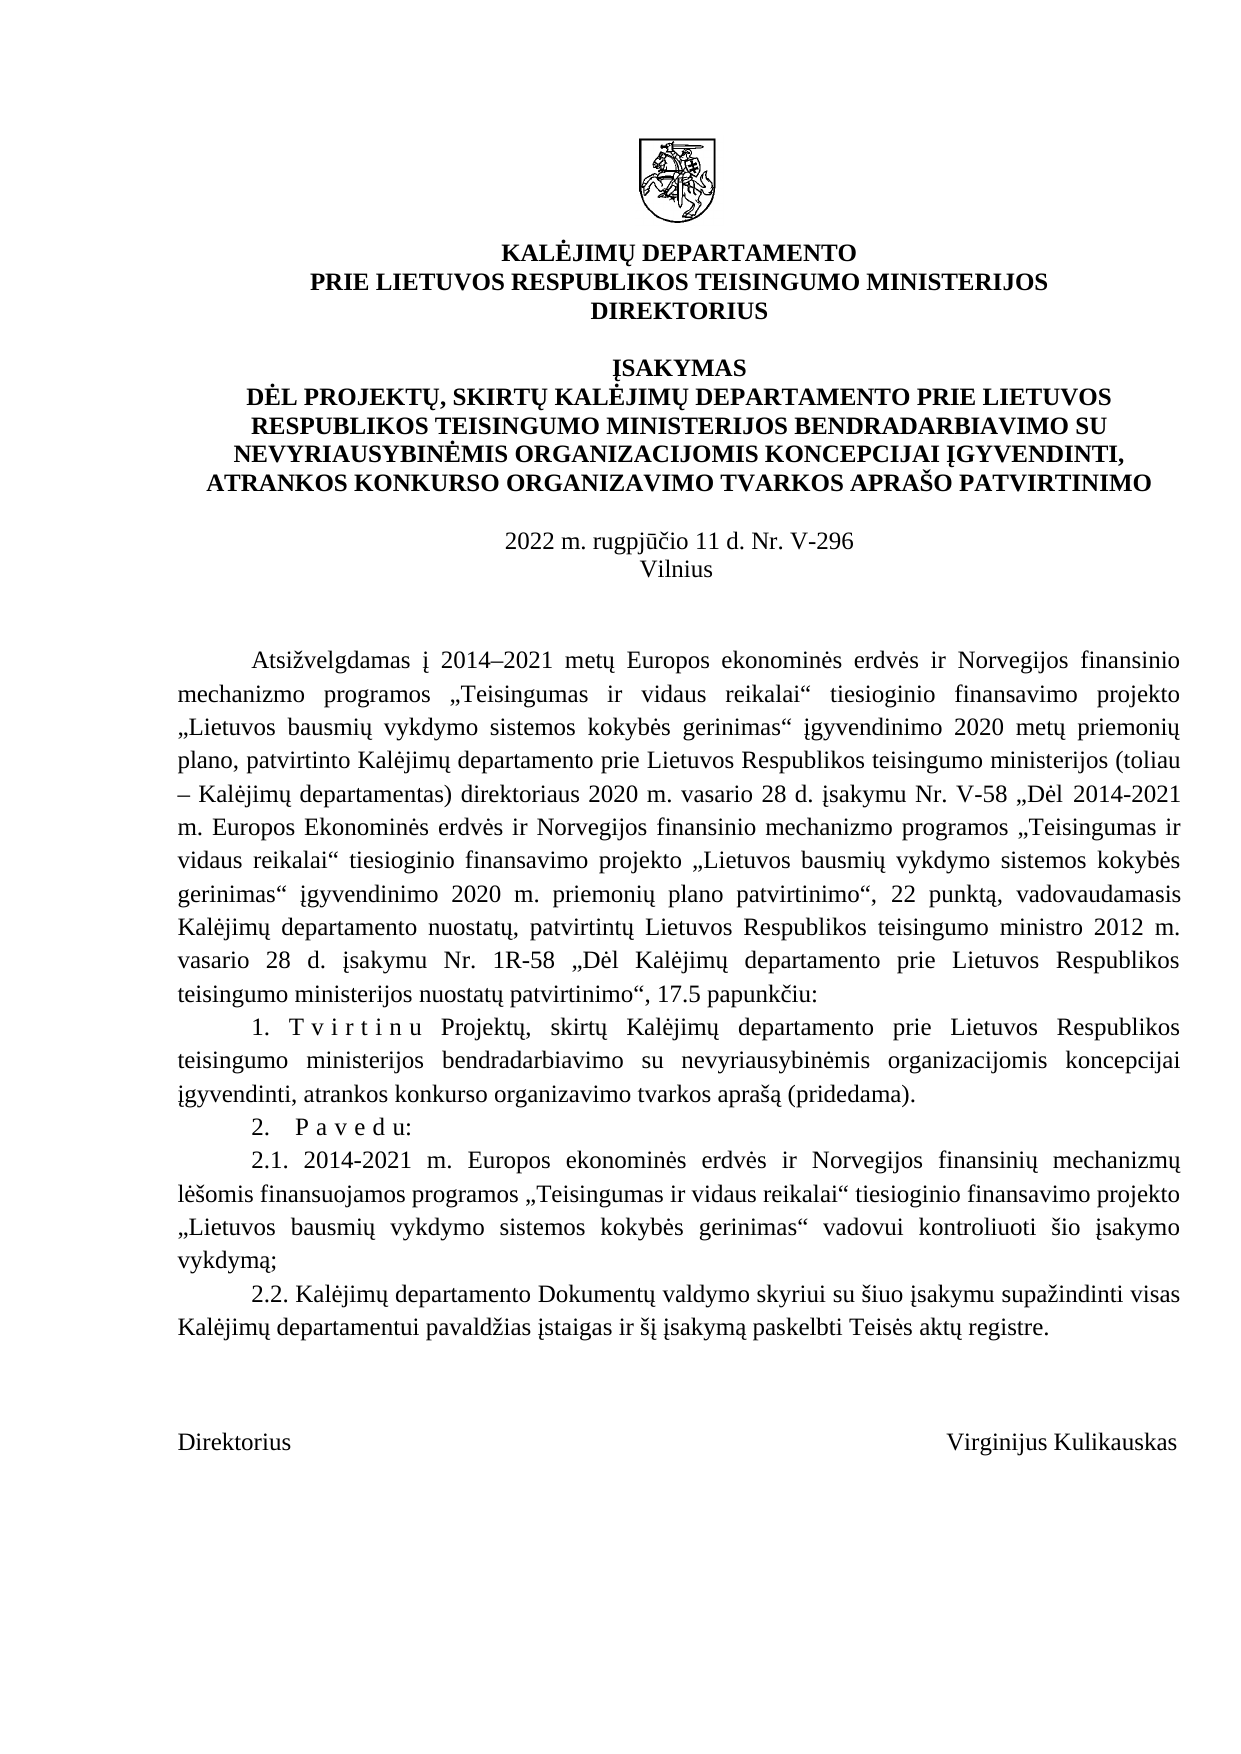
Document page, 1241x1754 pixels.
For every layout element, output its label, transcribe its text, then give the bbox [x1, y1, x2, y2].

text Vilnius [177, 554, 1181, 583]
text 2. Pavedu: [177, 1107, 1181, 1141]
subtitle KALĖJIMŲ DEPARTAMENTO [177, 238, 1181, 267]
text 2.2. Kalėjimų departamento Dokumentų valdymo skyriui su šiuo įsakymu supažindinti visas Kalėjimų departamentui pavaldžias įstaigas ir šį įsakymą paskelbti Teisės aktų registre. [177, 1274, 1181, 1341]
text PRIE LIETUVOS RESPUBLIKOS TEISINGUMO MINISTERIJOS [177, 267, 1181, 296]
text DIREKTORIUS [177, 296, 1181, 324]
text Direktorius Virginijus Kulikauskas [177, 1427, 1181, 1456]
text 2.1. 2014-2021 m. Europos ekonominės erdvės ir Norvegijos finansinių mechanizmų lėšomis finansuojamos programos „Teisingumas ir vidaus reikalai“ tiesioginio finansavimo projekto „Lietuvos bausmių vykdymo sistemos kokybės gerinimas“ vadovui kontroliuoti šio įsakymo vykdymą; [177, 1141, 1181, 1274]
text 1. Tvirtinu Projektų, skirtų Kalėjimų departamento prie Lietuvos Respublikos teisingumo ministerijos bendradarbiavimo su nevyriausybinėmis organizacijomis koncepcijai įgyvendinti, atrankos konkurso organizavimo tvarkos aprašą (pridedama). [177, 1007, 1181, 1107]
text Atsižvelgdamas į 2014–2021 metų Europos ekonominės erdvės ir Norvegijos finansinio mechanizmo programos „Teisingumas ir vidaus reikalai“ tiesioginio finansavimo projekto „Lietuvos bausmių vykdymo sistemos kokybės gerinimas“ įgyvendinimo 2020 metų priemonių plano, patvirtinto Kalėjimų departamento prie Lietuvos Respublikos teisingumo ministerijos (toliau – Kalėjimų departamentas) direktoriaus 2020 m. vasario 28 d. įsakymu Nr. V-58 „Dėl 2014-2021 m. Europos Ekonominės erdvės ir Norvegijos finansinio mechanizmo programos „Teisingumas ir vidaus reikalai“ tiesioginio finansavimo projekto „Lietuvos bausmių vykdymo sistemos kokybės gerinimas“ įgyvendinimo 2020 m. priemonių plano patvirtinimo“, 22 punktą, vadovaudamasis Kalėjimų departamento nuostatų, patvirtintų Lietuvos Respublikos teisingumo ministro 2012 m. vasario 28 d. įsakymu Nr. 1R-58 „Dėl Kalėjimų departamento prie Lietuvos Respublikos teisingumo ministerijos nuostatų patvirtinimo“, 17.5 papunkčiu: [177, 641, 1181, 1007]
text DĖL PROJEKTŲ, SKIRTŲ KALĖJIMŲ DEPARTAMENTO PRIE LIETUVOS RESPUBLIKOS TEISINGUMO MINISTERIJOS BENDRADARBIAVIMO SU NEVYRIAUSYBINĖMIS ORGANIZACIJOMIS KONCEPCIJAI ĮGYVENDINTI, ATRANKOS KONKURSO ORGANIZAVIMO TVARKOS APRAŠO PATVIRTINIMO [177, 382, 1181, 497]
text 2022 m. rugpjūčio 11 d. Nr. V-296 [177, 526, 1181, 554]
text ĮSAKYMAS [177, 353, 1181, 382]
